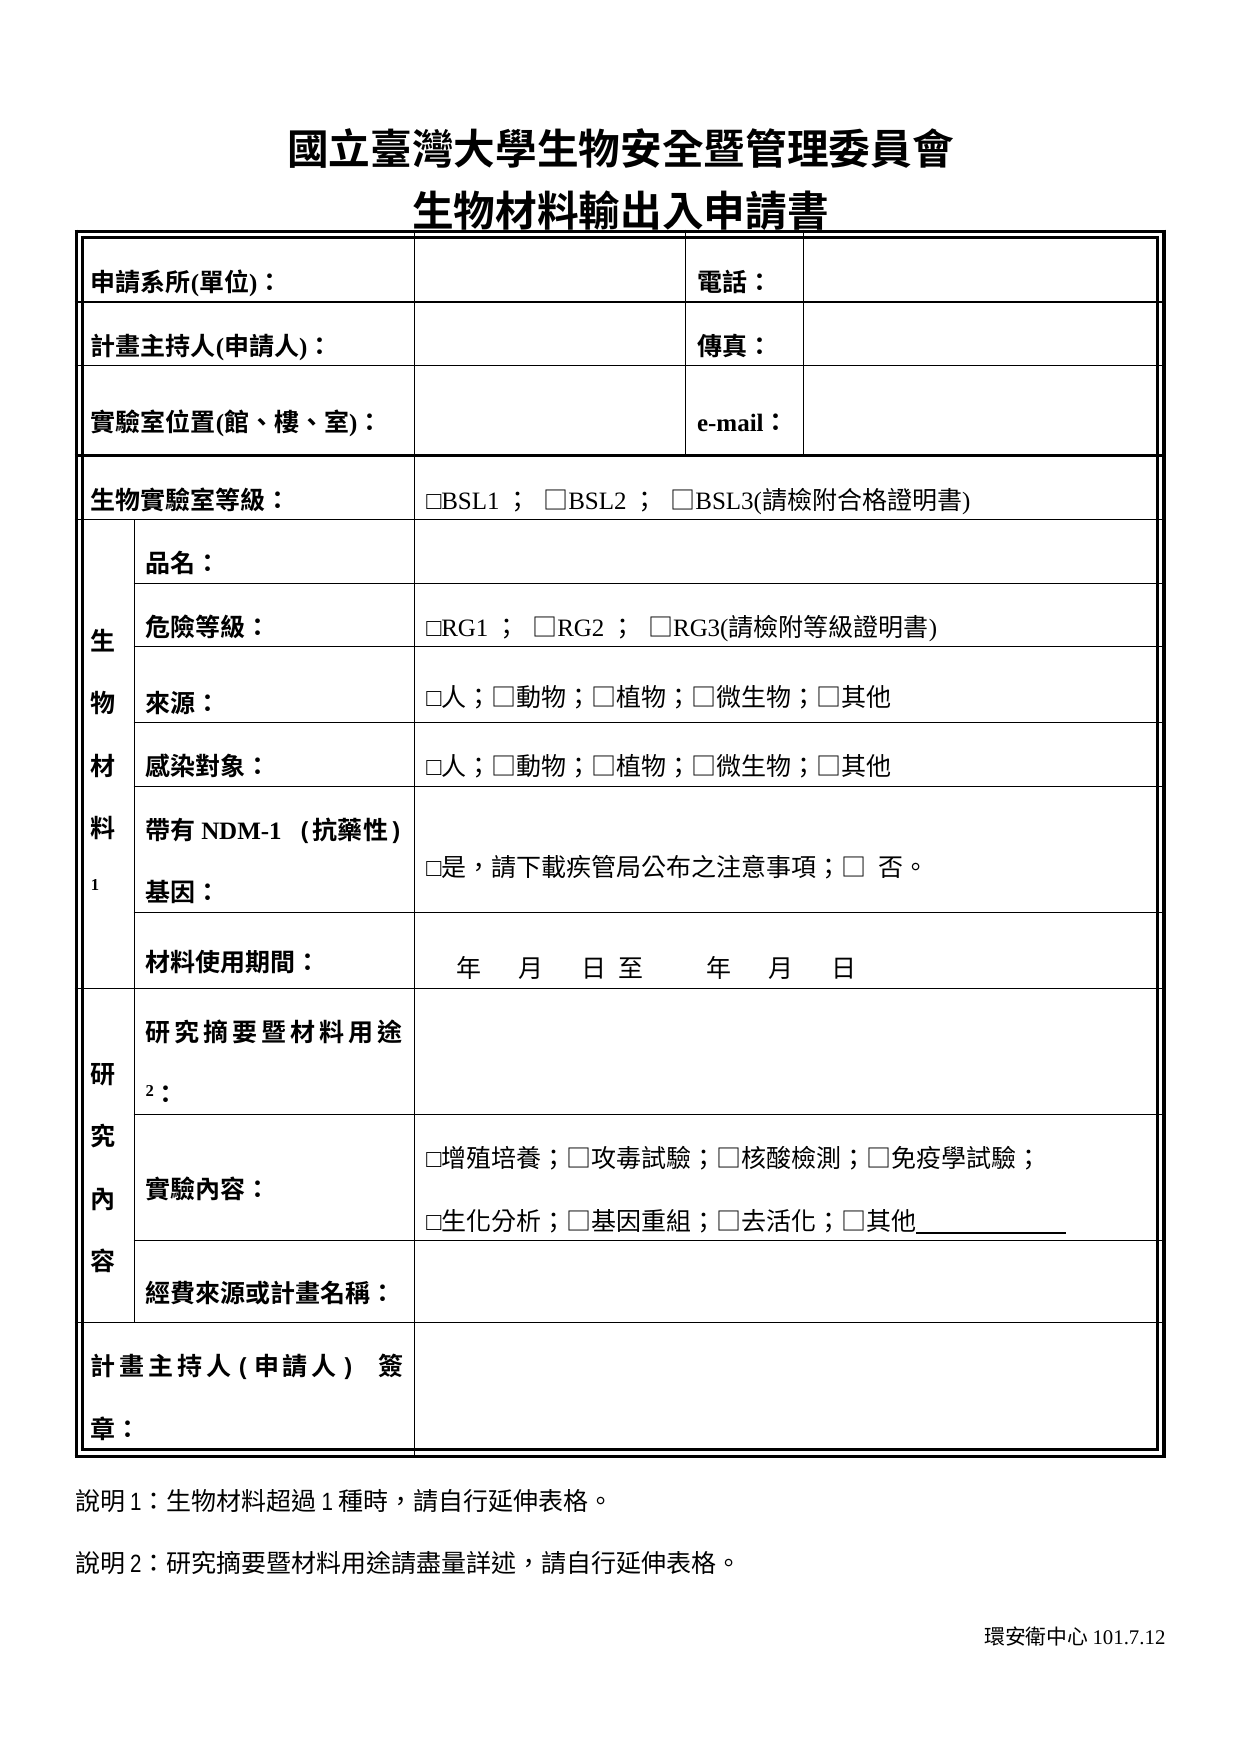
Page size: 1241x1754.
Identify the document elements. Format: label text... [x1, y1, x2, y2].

table_cell [415, 366, 685, 453]
table_cell 生物材料1 [84, 520, 134, 988]
table_header 電話： [686, 239, 803, 301]
text 國立臺灣大學生物安全暨管理委員會 [75, 104, 1165, 167]
table_cell [415, 989, 1156, 1114]
table_cell [415, 303, 685, 365]
table_cell [804, 366, 1156, 453]
table_cell 研究摘要暨材料用途2： [135, 989, 414, 1114]
table_cell 經費來源或計畫名稱： [135, 1241, 414, 1322]
text 生物材料輸出入申請書 [75, 167, 1165, 229]
table_cell □RG1 ； □RG2 ； □RG3(請檢附等級證明書) [415, 584, 1156, 646]
table_cell 材料使用期間： [135, 913, 414, 988]
table_cell 感染對象： [135, 723, 414, 786]
table_cell □人；□動物；□植物；□微生物；□其他 [415, 723, 1156, 786]
table_cell 來源： [135, 647, 414, 722]
table_header [804, 239, 1156, 301]
table_cell [415, 1241, 1156, 1322]
table_header [415, 239, 685, 301]
table_cell 計畫主持人(申請人) 簽章： [84, 1323, 414, 1448]
table_cell 實驗室位置(館、樓、室)： [84, 366, 414, 453]
table_cell 年 月 日 至 年 月 日 [415, 913, 1156, 988]
table_cell [804, 303, 1156, 365]
table_cell 帶有NDM-1 (抗藥性)基因： [135, 787, 414, 912]
table_cell 研究內容 [84, 989, 134, 1322]
table_cell e-mail： [686, 366, 803, 453]
table_cell □人；□動物；□植物；□微生物；□其他 [415, 647, 1156, 722]
table_cell □BSL1 ； □BSL2 ； □BSL3(請檢附合格證明書) [415, 457, 1156, 519]
table_cell 危險等級： [135, 584, 414, 646]
table_cell □增殖培養；□攻毒試驗；□核酸檢測；□免疫學試驗； □生化分析；□基因重組；□去活化；□其他 [415, 1115, 1156, 1240]
text 說明2：研究摘要暨材料用途請盡量詳述，請自行延伸表格。 [75, 1520, 1165, 1583]
text 說明1：生物材料超過1種時，請自行延伸表格。 [75, 1458, 1165, 1520]
table_cell 實驗內容： [135, 1115, 414, 1240]
table_cell □是，請下載疾管局公布之注意事項；□ 否。 [415, 787, 1156, 912]
table_header [804, 233, 1161, 301]
table_cell 計畫主持人(申請人)： [84, 303, 414, 365]
table_cell 傳真： [686, 303, 803, 365]
table_cell [415, 520, 1156, 583]
table_header 申請系所(單位)： [79, 233, 414, 301]
table_cell [415, 1323, 1156, 1448]
table_cell 品名： [135, 520, 414, 583]
table_cell 生物實驗室等級： [84, 457, 414, 519]
